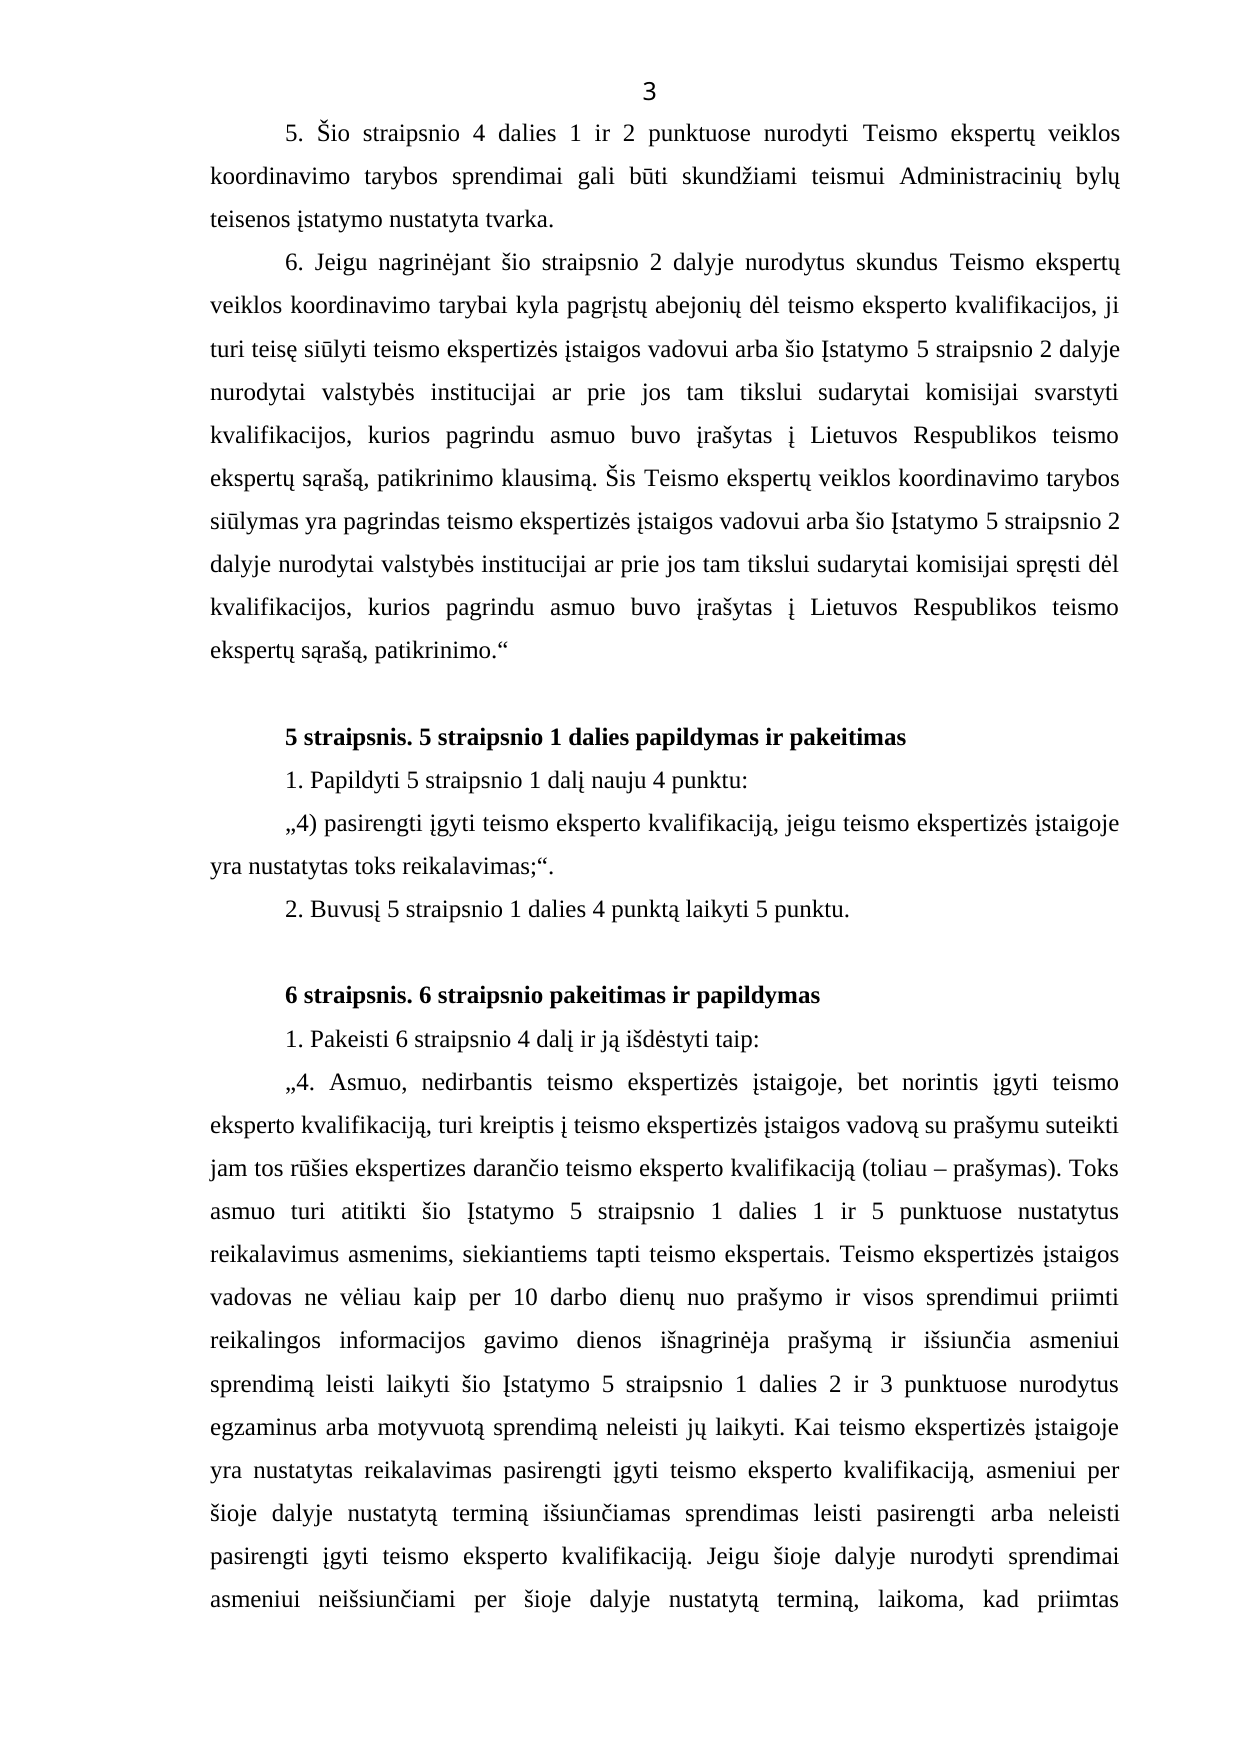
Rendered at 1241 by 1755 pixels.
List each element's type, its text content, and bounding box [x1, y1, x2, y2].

text 5. Šio straipsnio 4 dalies 1 ir 2 punktuose nurodyti Teismo ekspertų veiklos koordinavimo tarybos sprendimai gali būti skundžiami teismui Administracinių bylų teisenos įstatymo nustatyta tvarka. [210, 118, 1120, 233]
text 5 straipsnis. 5 straipsnio 1 dalies papildymas ir pakeitimas [210, 722, 1120, 751]
text 6. Jeigu nagrinėjant šio straipsnio 2 dalyje nurodytus skundus Teismo ekspertų veiklos koordinavimo tarybai kyla pagrįstų abejonių dėl teismo eksperto kvalifikacijos, ji turi teisę siūlyti teismo ekspertizės įstaigos vadovui arba šio Įstatymo 5 straipsnio 2 dalyje nurodytai valstybės institucijai ar prie jos tam tikslui sudarytai komisijai svarstyti kvalifikacijos, kurios pagrindu asmuo buvo įrašytas į Lietuvos Respublikos teismo ekspertų sąrašą, patikrinimo klausimą. Šis Teismo ekspertų veiklos koordinavimo tarybos siūlymas yra pagrindas teismo ekspertizės įstaigos vadovui arba šio Įstatymo 5 straipsnio 2 dalyje nurodytai valstybės institucijai ar prie jos tam tikslui sudarytai komisijai spręsti dėl kvalifikacijos, kurios pagrindu asmuo buvo įrašytas į Lietuvos Respublikos teismo ekspertų sąrašą, patikrinimo.“ [210, 247, 1120, 664]
text „4. Asmuo, nedirbantis teismo ekspertizės įstaigoje, bet norintis įgyti teismo eksperto kvalifikaciją, turi kreiptis į teismo ekspertizės įstaigos vadovą su prašymu suteikti jam tos rūšies ekspertizes darančio teismo eksperto kvalifikaciją (toliau – prašymas). Toks asmuo turi atitikti šio Įstatymo 5 straipsnio 1 dalies 1 ir 5 punktuose nustatytus reikalavimus asmenims, siekiantiems tapti teismo ekspertais. Teismo ekspertizės įstaigos vadovas ne vėliau kaip per 10 darbo dienų nuo prašymo ir visos sprendimui priimti reikalingos informacijos gavimo dienos išnagrinėja prašymą ir išsiunčia asmeniui sprendimą leisti laikyti šio Įstatymo 5 straipsnio 1 dalies 2 ir 3 punktuose nurodytus egzaminus arba motyvuotą sprendimą neleisti jų laikyti. Kai teismo ekspertizės įstaigoje yra nustatytas reikalavimas pasirengti įgyti teismo eksperto kvalifikaciją, asmeniui per šioje dalyje nustatytą terminą išsiunčiamas sprendimas leisti pasirengti arba neleisti pasirengti įgyti teismo eksperto kvalifikaciją. Jeigu šioje dalyje nurodyti sprendimai asmeniui neišsiunčiami per šioje dalyje nustatytą terminą, laikoma, kad priimtas [210, 1067, 1120, 1613]
text 6 straipsnis. 6 straipsnio pakeitimas ir papildymas [210, 981, 1120, 1009]
text 1. Papildyti 5 straipsnio 1 dalį nauju 4 punktu: [210, 765, 1120, 794]
text 1. Pakeisti 6 straipsnio 4 dalį ir ją išdėstyti taip: [210, 1024, 1120, 1052]
text 2. Buvusį 5 straipsnio 1 dalies 4 punktą laikyti 5 punktu. [210, 894, 1120, 923]
text „4) pasirengti įgyti teismo eksperto kvalifikaciją, jeigu teismo ekspertizės įstaigoje yra nustatytas toks reikalavimas;“. [210, 808, 1120, 880]
